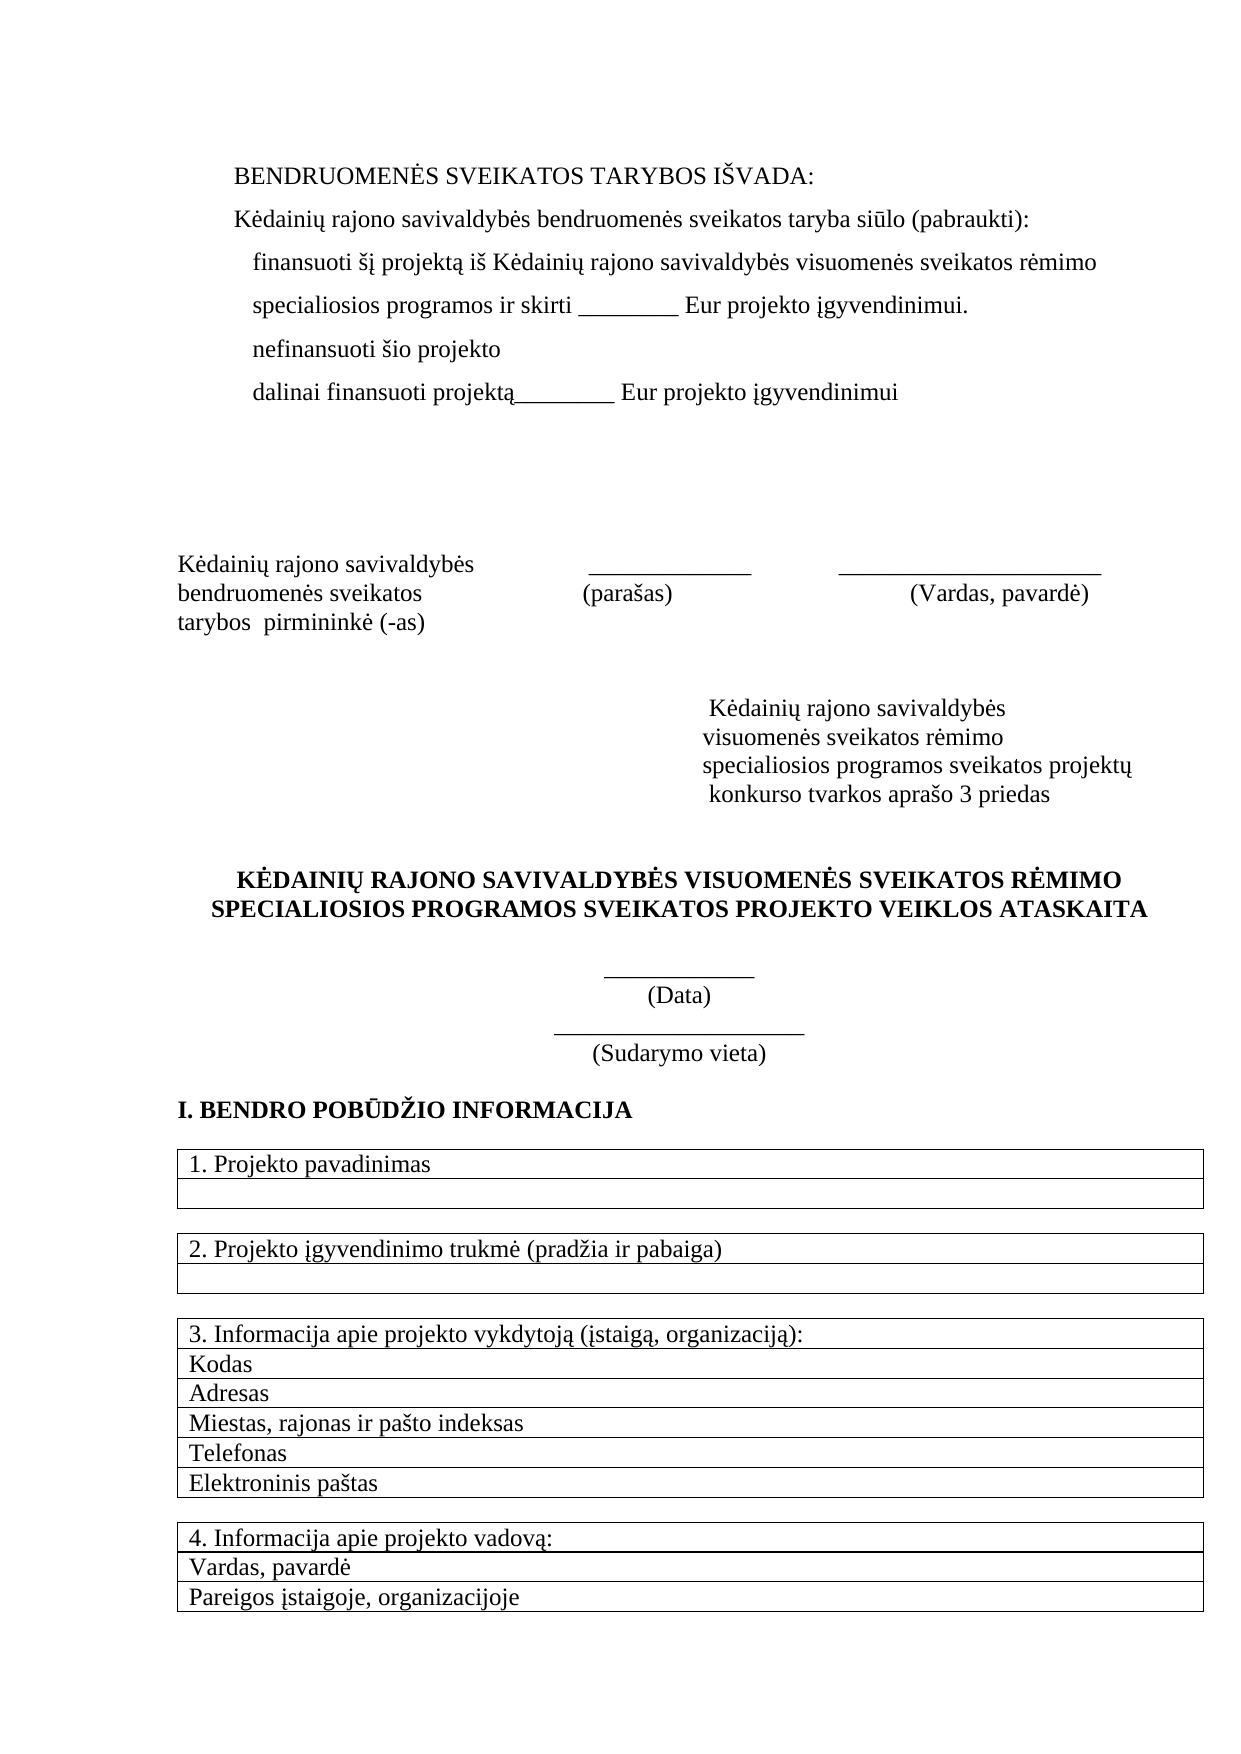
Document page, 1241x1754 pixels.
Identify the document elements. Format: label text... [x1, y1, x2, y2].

table_cell Vardas, pavardė [178, 1553, 1203, 1581]
text ____________ [177, 952, 1181, 981]
text (Data) [177, 981, 1181, 1009]
table_header 2. Projekto įgyvendinimo trukmė (pradžia ir pabaiga) [178, 1234, 1203, 1263]
table_cell [178, 1179, 1203, 1208]
table_cell Telefonas [178, 1438, 1203, 1467]
table_cell Pareigos įstaigoje, organizacijoje [178, 1582, 1203, 1611]
text tarybos pirmininkė (-as) [177, 607, 1181, 636]
text  finansuoti šį projektą iš Kėdainių rajono savivaldybės visuomenės sveikatos rėmimo specialiosios programos ir skirti ________ Eur projekto įgyvendinimui. [215, 247, 1181, 319]
text I. BENDRO POBŪDŽIO INFORMACIJA [177, 1096, 1181, 1124]
text BENDRUOMENĖS SVEIKATOS TARYBOS IŠVADA: [177, 161, 1181, 190]
table_header 4. Informacija apie projekto vadovą: [178, 1523, 1203, 1551]
text visuomenės sveikatos rėmimo [177, 722, 1181, 751]
text Kėdainių rajono savivaldybės _____________ _____________________ bendruomenės sveikatos (parašas) (Vardas, pavardė) [177, 549, 1181, 607]
text  nefinansuoti šio projekto [215, 334, 1181, 362]
table_cell Kodas [178, 1349, 1203, 1377]
table_cell Elektroninis paštas [178, 1468, 1203, 1497]
text konkurso tvarkos aprašo 3 priedas [177, 779, 1181, 808]
table_header 3. Informacija apie projekto vykdytoją (įstaigą, organizaciją): [178, 1319, 1203, 1348]
text (Sudarymo vieta) [177, 1038, 1181, 1067]
table_cell [178, 1264, 1203, 1293]
table_cell Miestas, rajonas ir pašto indeksas [178, 1408, 1203, 1437]
table_cell Adresas [178, 1379, 1203, 1407]
table_header 1. Projekto pavadinimas [178, 1150, 1203, 1178]
text KĖDAINIŲ RAJONO SAVIVALDYBĖS VISUOMENĖS SVEIKATOS RĖMIMO SPECIALIOSIOS PROGRAMOS SVEIKATOS PROJEKTO VEIKLOS ATASKAITA [177, 866, 1181, 923]
text specialiosios programos sveikatos projektų [177, 751, 1181, 779]
text  dalinai finansuoti projektą________ Eur projekto įgyvendinimui [215, 377, 1181, 406]
text Kėdainių rajono savivaldybės bendruomenės sveikatos taryba siūlo (pabraukti): [177, 204, 1181, 233]
text Kėdainių rajono savivaldybės [177, 693, 1181, 722]
text ____________________ [177, 1009, 1181, 1038]
